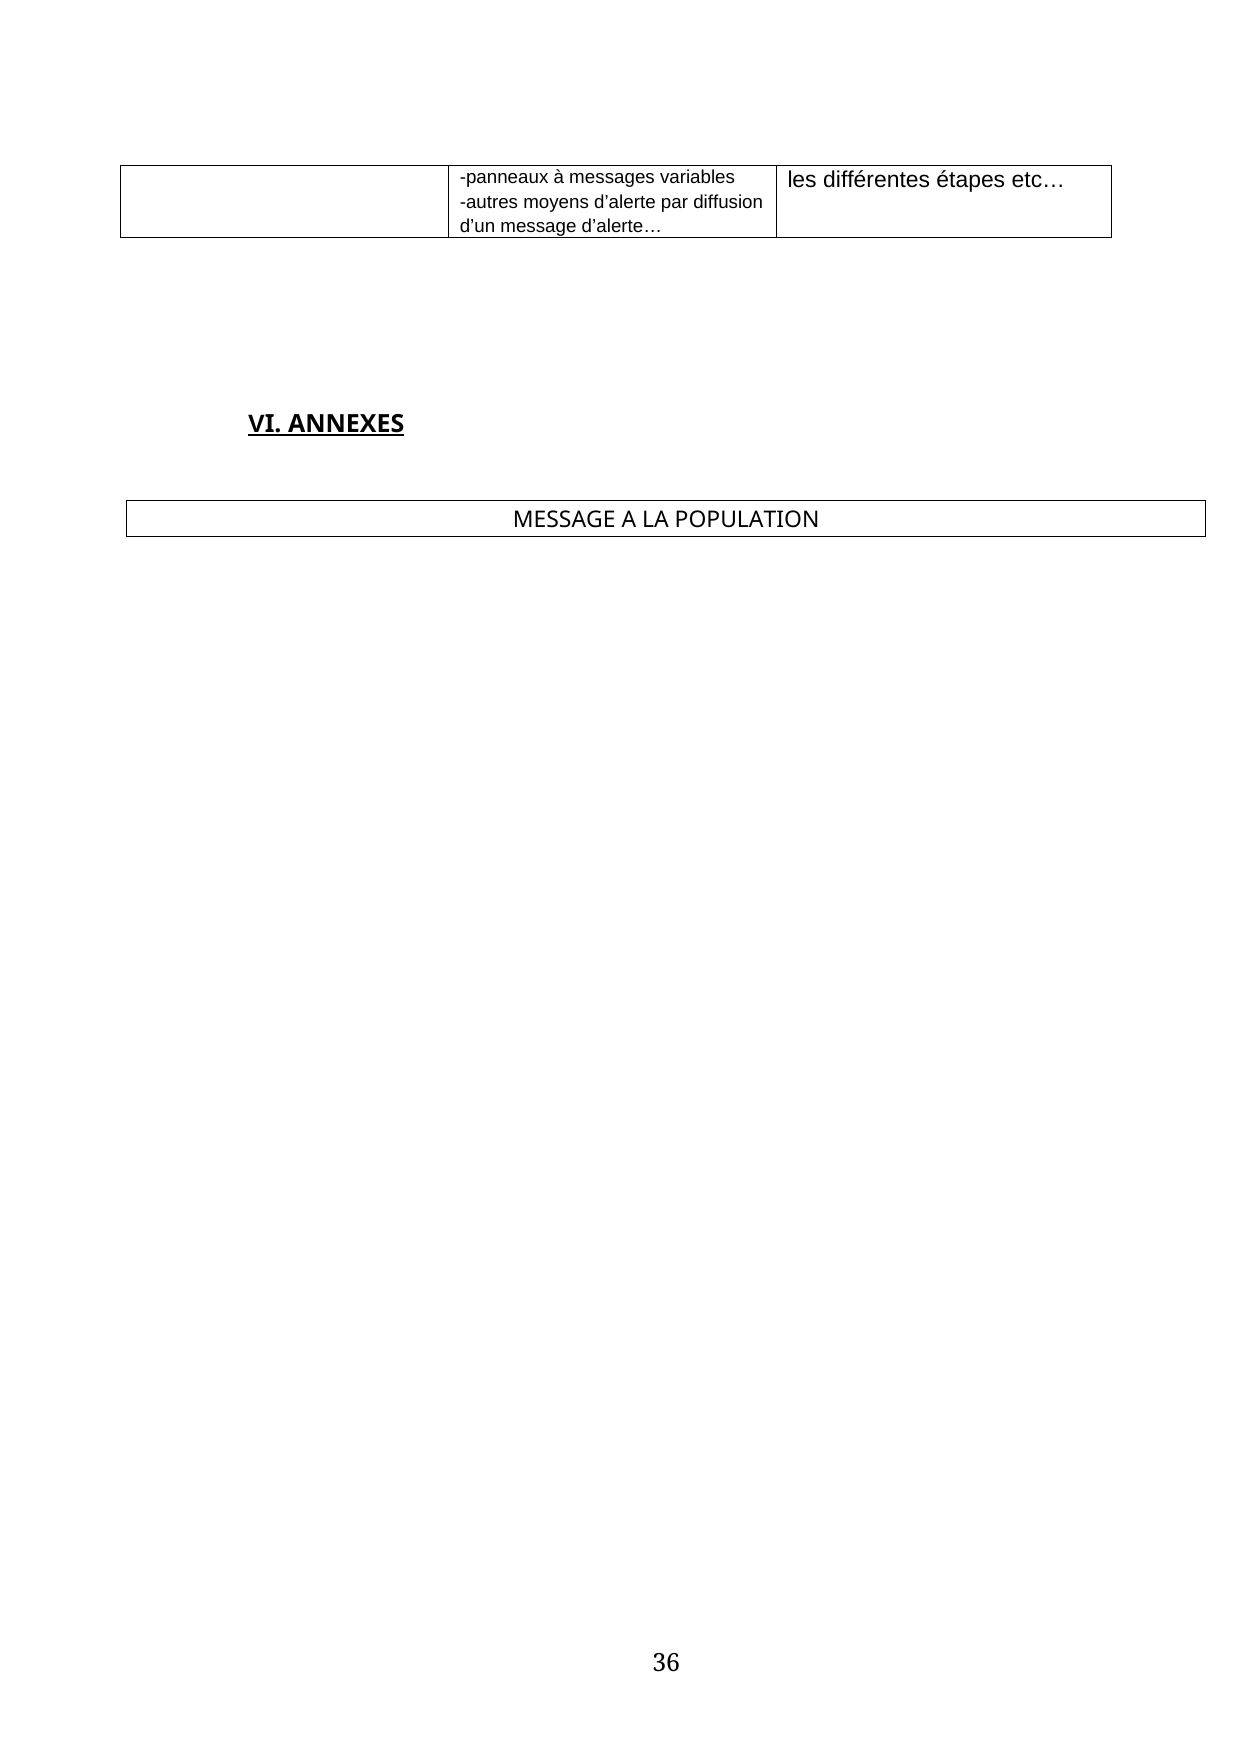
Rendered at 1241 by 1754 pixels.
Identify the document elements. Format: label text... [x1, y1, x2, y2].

text VI. ANNEXES [248, 416, 1197, 437]
table_cell les différentes étapes etc… [777, 166, 1111, 237]
table_cell [121, 166, 448, 237]
text MESSAGE A LA POPULATION [127, 501, 1205, 536]
table_cell -panneaux à messages variables -autres moyens d’alerte par diffusion d’un message d’alerte… [449, 166, 776, 237]
